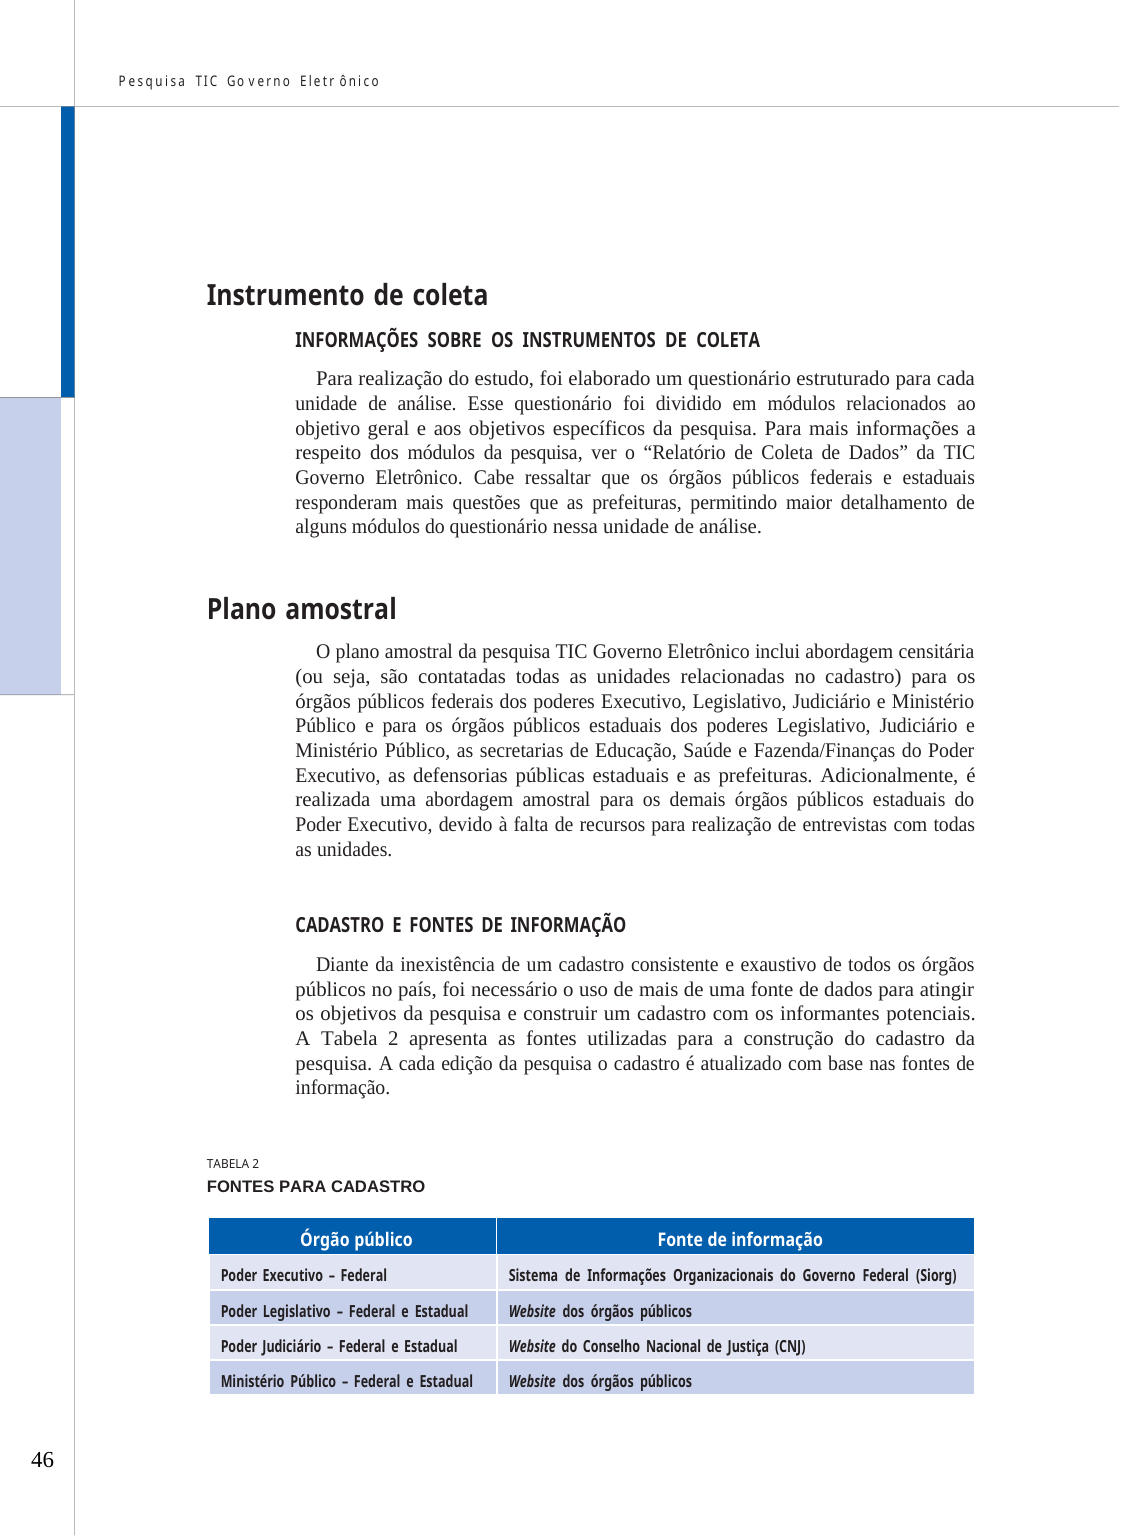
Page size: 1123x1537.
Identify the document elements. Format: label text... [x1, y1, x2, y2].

table_cell Website dos órgãos públicos [498, 1361, 974, 1394]
table_header Órgão público [209, 1218, 496, 1254]
table_cell Website dos órgãos públicos [498, 1291, 974, 1324]
subtitle INFORMAÇÕES SOBRE OS INSTRUMENTOS DE COLETA [295, 325, 989, 353]
table_cell Ministério Público – Federal e Estadual [210, 1361, 496, 1394]
table_cell Poder Executivo – Federal [210, 1255, 496, 1289]
text O plano amostral da pesquisa TIC Governo Eletrônico inclui abordagem censitária (ou seja, são contatadas todas as unidades relacionadas no cadastro) para os órgãos públicos federais dos poderes Executivo, Legislativo, Judiciário e Ministério Público e para os órgãos públicos estaduais dos poderes Legislativo, Judiciário e Ministério Público, as secretarias de Educação, Saúde e Fazenda/Finanças do Poder Executivo, as defensorias públicas estaduais e as prefeituras. Adicionalmente, é realizada uma abordagem amostral para os demais órgãos públicos estaduais do Poder Executivo, devido à falta de recursos para realização de entrevistas com todas as unidades. [295, 639, 976, 861]
table_cell Poder Legislativo – Federal e Estadual [210, 1291, 496, 1324]
table_cell Website do Conselho Nacional de Justiça (CNJ) [498, 1326, 974, 1359]
subtitle CADASTRO E FONTES DE INFORMAÇÃO [295, 911, 989, 939]
text Para realização do estudo, foi elaborado um questionário estruturado para cada unidade de análise. Esse questionário foi dividido em módulos relacionados ao objetivo geral e aos objetivos específicos da pesquisa. Para mais informações a respeito dos módulos da pesquisa, ver o “Relatório de Coleta de Dados” da TIC Governo Eletrônico. Cabe ressaltar que os órgãos públicos federais e estaduais responderam mais questões que as prefeituras, permitindo maior detalhamento de alguns módulos do questionário nessa unidade de análise. [295, 366, 976, 538]
text TABELA 2 [207, 1155, 989, 1172]
table_cell Sistema de Informações Organizacionais do Governo Federal (Siorg) [498, 1255, 974, 1289]
subtitle Plano amostral [207, 589, 989, 628]
subtitle Instrumento de coleta [207, 274, 989, 314]
text FONTES PARA CADASTRO [207, 1177, 989, 1196]
table_header Fonte de informação [497, 1218, 974, 1254]
text Diante da inexistência de um cadastro consistente e exaustivo de todos os órgãos públicos no país, foi necessário o uso de mais de uma fonte de dados para atingir os objetivos da pesquisa e construir um cadastro com os informantes potenciais. A Tabela 2 apresenta as fontes utilizadas para a construção do cadastro da pesquisa. A cada edição da pesquisa o cadastro é atualizado com base nas fontes de informação. [295, 952, 976, 1099]
table_cell Poder Judiciário – Federal e Estadual [210, 1326, 496, 1359]
